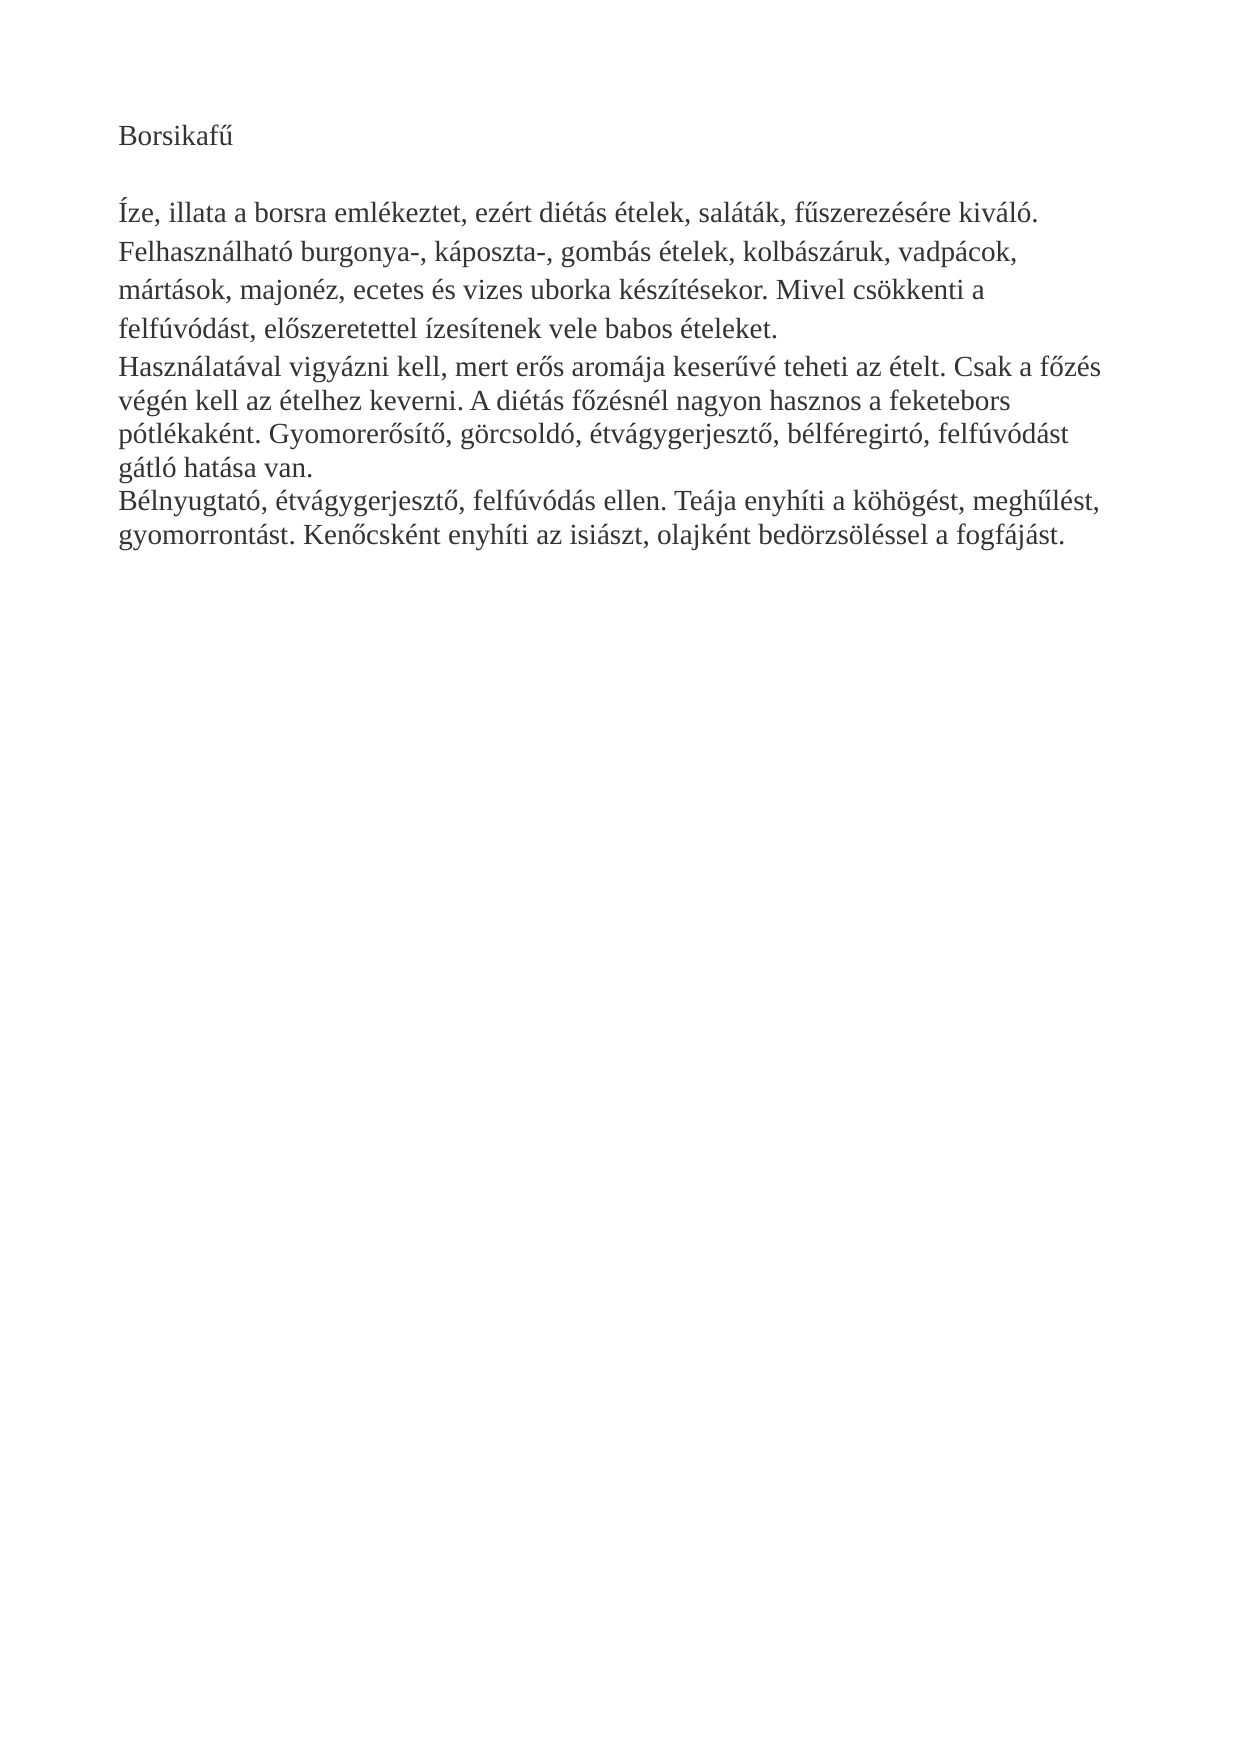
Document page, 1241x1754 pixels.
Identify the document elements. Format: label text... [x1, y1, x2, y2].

text Használatával vigyázni kell, mert erős aromája keserűvé teheti az ételt. Csak a főzés végén kell az ételhez keverni. A diétás főzésnél nagyon hasznos a feketebors pótlékaként. Gyomorerősítő, görcsoldó, étvágygerjesztő, bélféregirtó, felfúvódást gátló hatása van. [118, 349, 1122, 483]
text Íze, illata a borsra emlékeztet, ezért diétás ételek, saláták, fűszerezésére kiváló. Felhasználható burgonya-, káposzta-, gombás ételek, kolbászáruk, vadpácok, mártások, majonéz, ecetes és vizes uborka készítésekor. Mivel csökkenti a felfúvódást, előszeretettel ízesítenek vele babos ételeket. [118, 195, 1122, 344]
text Bélnyugtató, étvágygerjesztő, felfúvódás ellen. Teája enyhíti a köhögést, meghűlést, gyomorrontást. Kenőcsként enyhíti az isiászt, olajként bedörzsöléssel a fogfájást. [118, 483, 1122, 551]
text Borsikafű [118, 118, 1122, 152]
